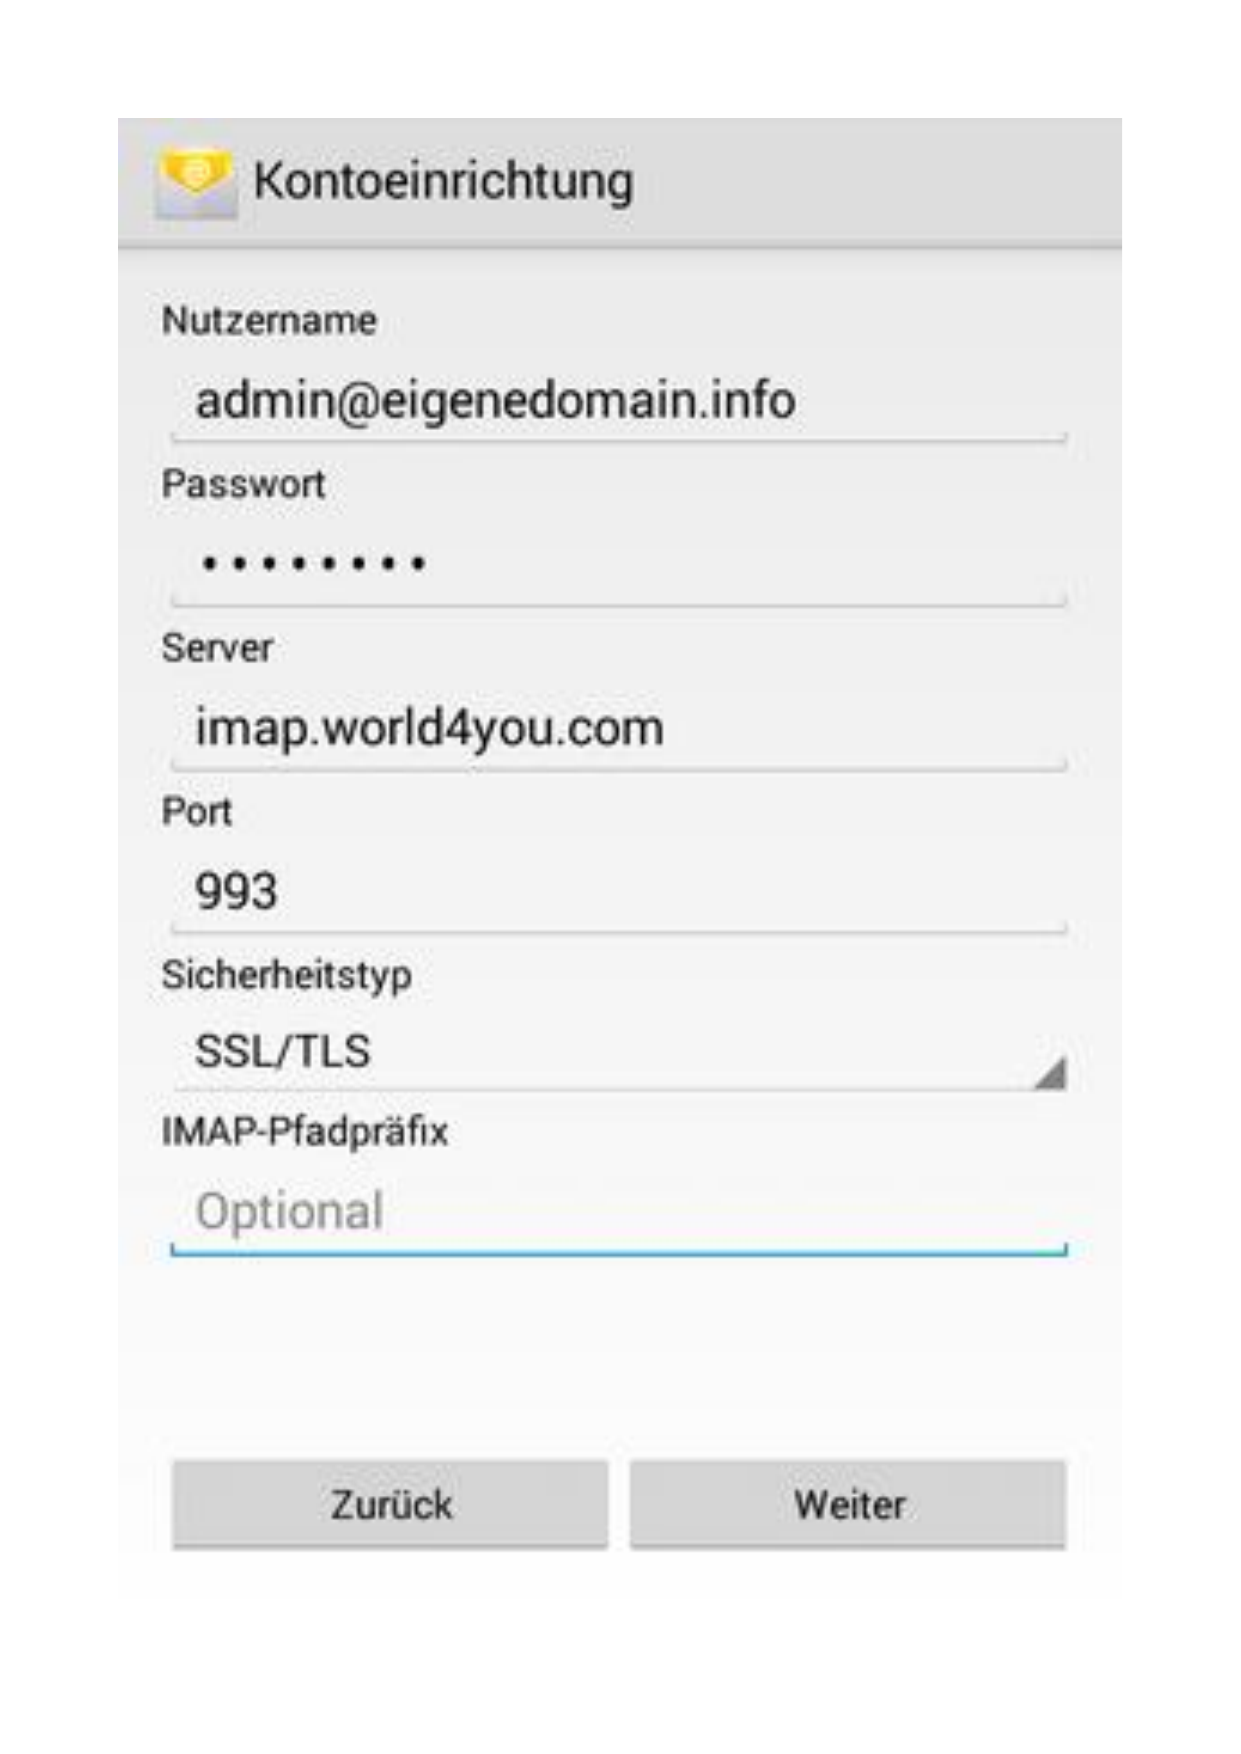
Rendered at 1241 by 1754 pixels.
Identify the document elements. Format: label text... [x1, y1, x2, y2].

picture [118, 118, 1123, 1599]
text Wenn Sie IMAP als Kontotyp wählen, verwenden Sie bitte als Server imap.world4you.com sowie die angeführten Einstellungen. Je nach Android-Version ist auch hier der Benutzername einzugeben. [118, 1599, 1122, 1628]
